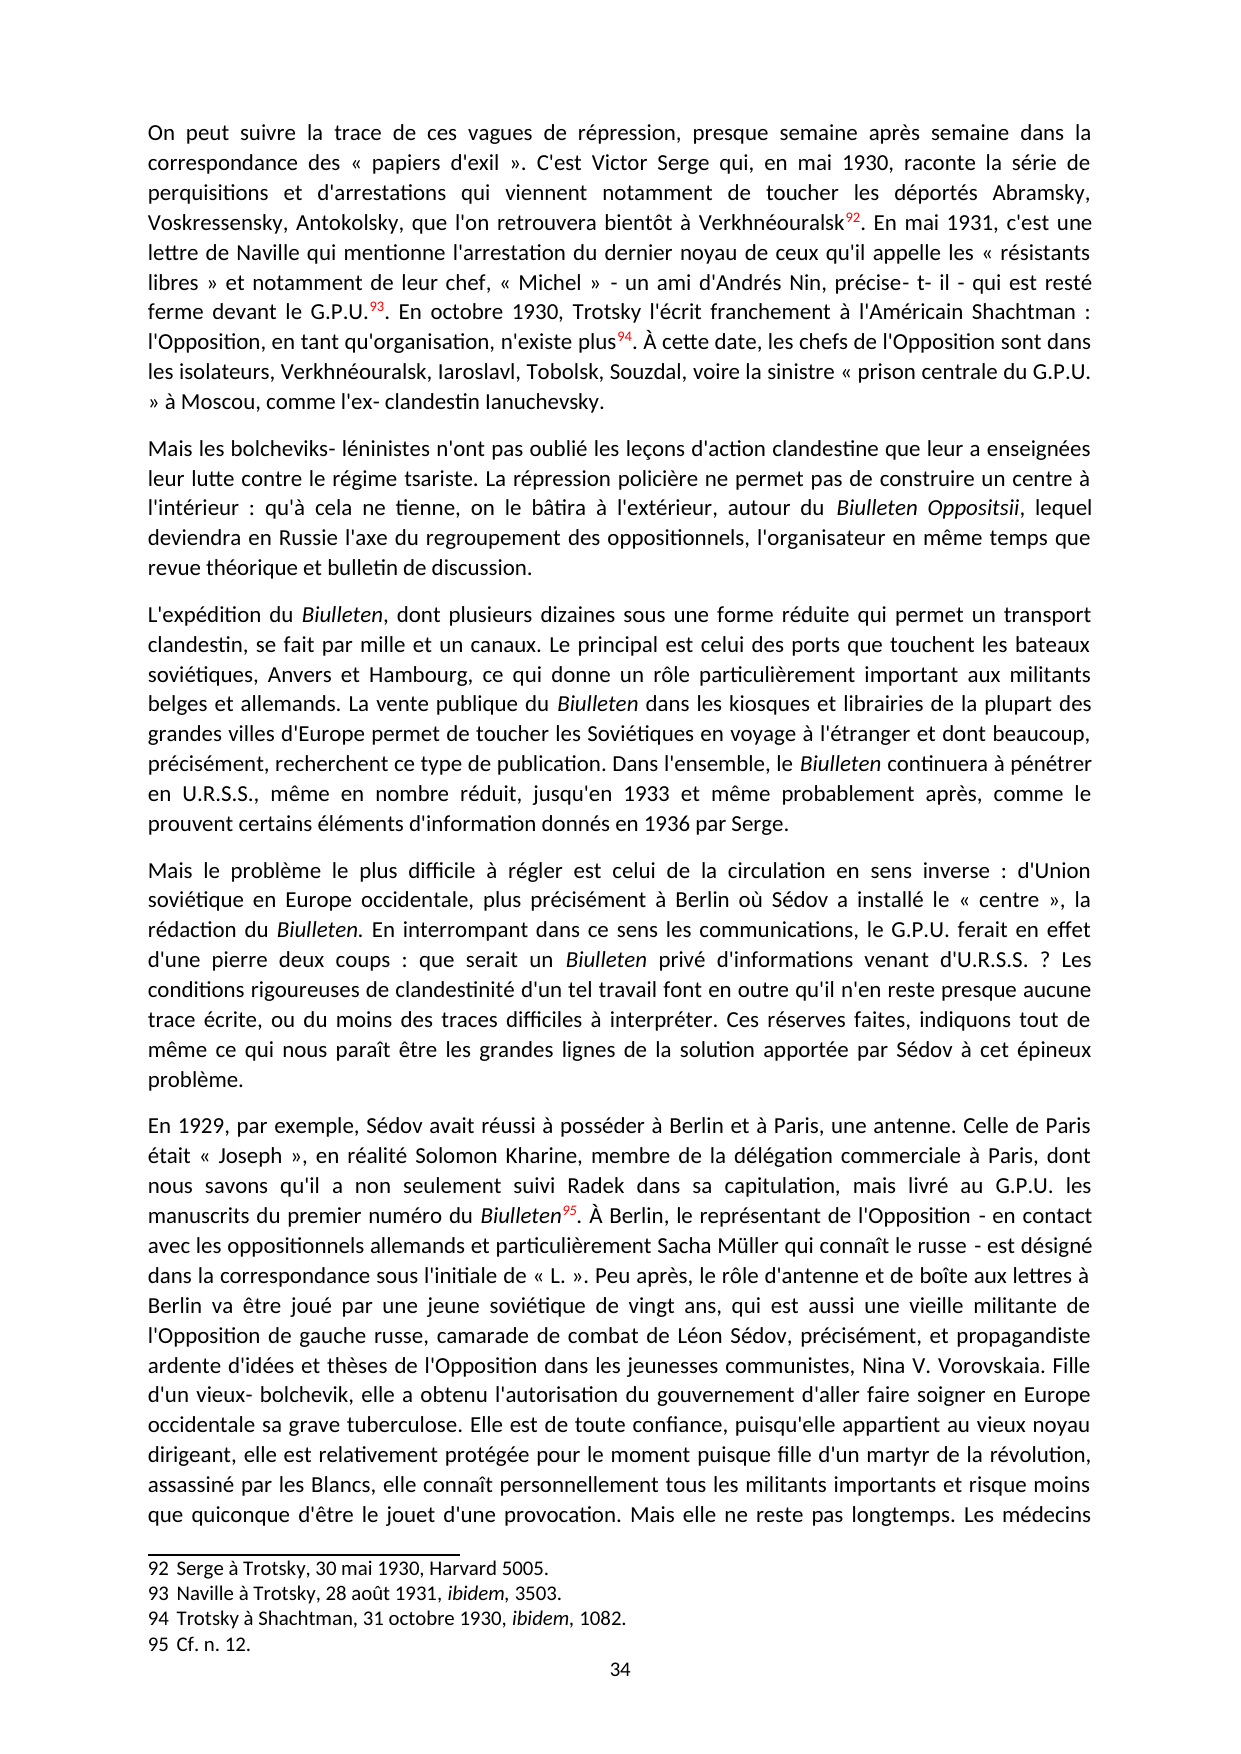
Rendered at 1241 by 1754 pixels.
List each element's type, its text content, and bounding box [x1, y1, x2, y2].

text Trotsky à Shachtman, 31 octobre 1930, ibidem, 1082. [148, 1606, 1093, 1631]
text Cf. n. 12. [148, 1631, 1093, 1656]
text Serge à Trotsky, 30 mai 1930, Harvard 5005. [148, 1555, 1093, 1580]
text L'expédition du Biulleten, dont plusieurs dizaines sous une forme réduite qui permet un transport clandestin, se fait par mille et un canaux. Le principal est celui des ports que touchent les bateaux soviétiques, Anvers et Hambourg, ce qui donne un rôle particulièrement important aux militants belges et allemands. La vente publique du Biulleten dans les kiosques et librairies de la plupart des grandes villes d'Europe permet de toucher les Soviétiques en voyage à l'étranger et dont beaucoup, précisément, recherchent ce type de publication. Dans l'ensemble, le Biulleten continuera à pénétrer en U.R.S.S., même en nombre réduit, jusqu'en 1933 et même probablement après, comme le prouvent certains éléments d'information donnés en 1936 par Serge. [148, 600, 1093, 837]
text Naville à Trotsky, 28 août 1931, ibidem, 3503. [148, 1580, 1093, 1606]
text Mais les bolcheviks‑ léninistes n'ont pas oublié les leçons d'action clandestine que leur a enseignées leur lutte contre le régime tsariste. La répression policière ne permet pas de construire un centre à l'intérieur : qu'à cela ne tienne, on le bâtira à l'extérieur, autour du Biulleten Oppositsii, lequel deviendra en Russie l'axe du regroupement des oppositionnels, l'organisateur en même temps que revue théorique et bulletin de discussion. [148, 434, 1093, 581]
text On peut suivre la trace de ces vagues de répression, presque semaine après semaine dans la correspondance des « papiers d'exil ». C'est Victor Serge qui, en mai 1930, raconte la série de perquisitions et d'arrestations qui viennent notamment de toucher les déportés Abramsky, Voskressensky, Antokolsky, que l'on retrouvera bientôt à Verkhnéouralsk. En mai 1931, c'est une lettre de Naville qui mentionne l'arrestation du dernier noyau de ceux qu'il appelle les « résistants libres » et notamment de leur chef, « Michel » ‑ un ami d'Andrés Nin, précise‑ t‑ il ‑ qui est resté ferme devant le G.P.U.. En octobre 1930, Trotsky l'écrit franchement à l'Américain Shachtman : l'Opposition, en tant qu'organisation, n'existe plus. À cette date, les chefs de l'Opposition sont dans les isolateurs, Verkhnéouralsk, Iaroslavl, Tobolsk, Souzdal, voire la sinistre « prison centrale du G.P.U. » à Moscou, comme l'ex‑ clandestin Ianuchevsky. [148, 118, 1093, 415]
text En 1929, par exemple, Sédov avait réussi à posséder à Berlin et à Paris, une antenne. Celle de Paris était « Joseph », en réalité Solomon Kharine, membre de la délégation commerciale à Paris, dont nous savons qu'il a non seulement suivi Radek dans sa capitulation, mais livré au G.P.U. les manuscrits du premier numéro du Biulleten. À Berlin, le représentant de l'Opposition ‑ en contact avec les oppositionnels allemands et particulièrement Sacha Müller qui connaît le russe ‑ est désigné dans la correspondance sous l'initiale de « L. ». Peu après, le rôle d'antenne et de boîte aux lettres à Berlin va être joué par une jeune soviétique de vingt ans, qui est aussi une vieille militante de l'Opposition de gauche russe, camarade de combat de Léon Sédov, précisément, et propagandiste ardente d'idées et thèses de l'Opposition dans les jeunesses communistes, Nina V. Vorovskaia. Fille d'un vieux‑ bolchevik, elle a obtenu l'autorisation du gouvernement d'aller faire soigner en Europe occidentale sa grave tuberculose. Elle est de toute confiance, puisqu'elle appartient au vieux noyau dirigeant, elle est relativement protégée pour le moment puisque fille d'un martyr de la révolution, assassiné par les Blancs, elle connaît personnellement tous les militants importants et risque moins que quiconque d'être le jouet d'une provocation. Mais elle ne reste pas longtemps. Les médecins [148, 1112, 1093, 1528]
text Mais le problème le plus difficile à régler est celui de la circulation en sens inverse : d'Union soviétique en Europe occidentale, plus précisément à Berlin où Sédov a installé le « centre », la rédaction du Biulleten. En interrompant dans ce sens les communications, le G.P.U. ferait en effet d'une pierre deux coups : que serait un Biulleten privé d'informations venant d'U.R.S.S. ? Les conditions rigoureuses de clandestinité d'un tel travail font en outre qu'il n'en reste presque aucune trace écrite, ou du moins des traces difficiles à interpréter. Ces réserves faites, indiquons tout de même ce qui nous paraît être les grandes lignes de la solution apportée par Sédov à cet épineux problème. [148, 856, 1093, 1093]
